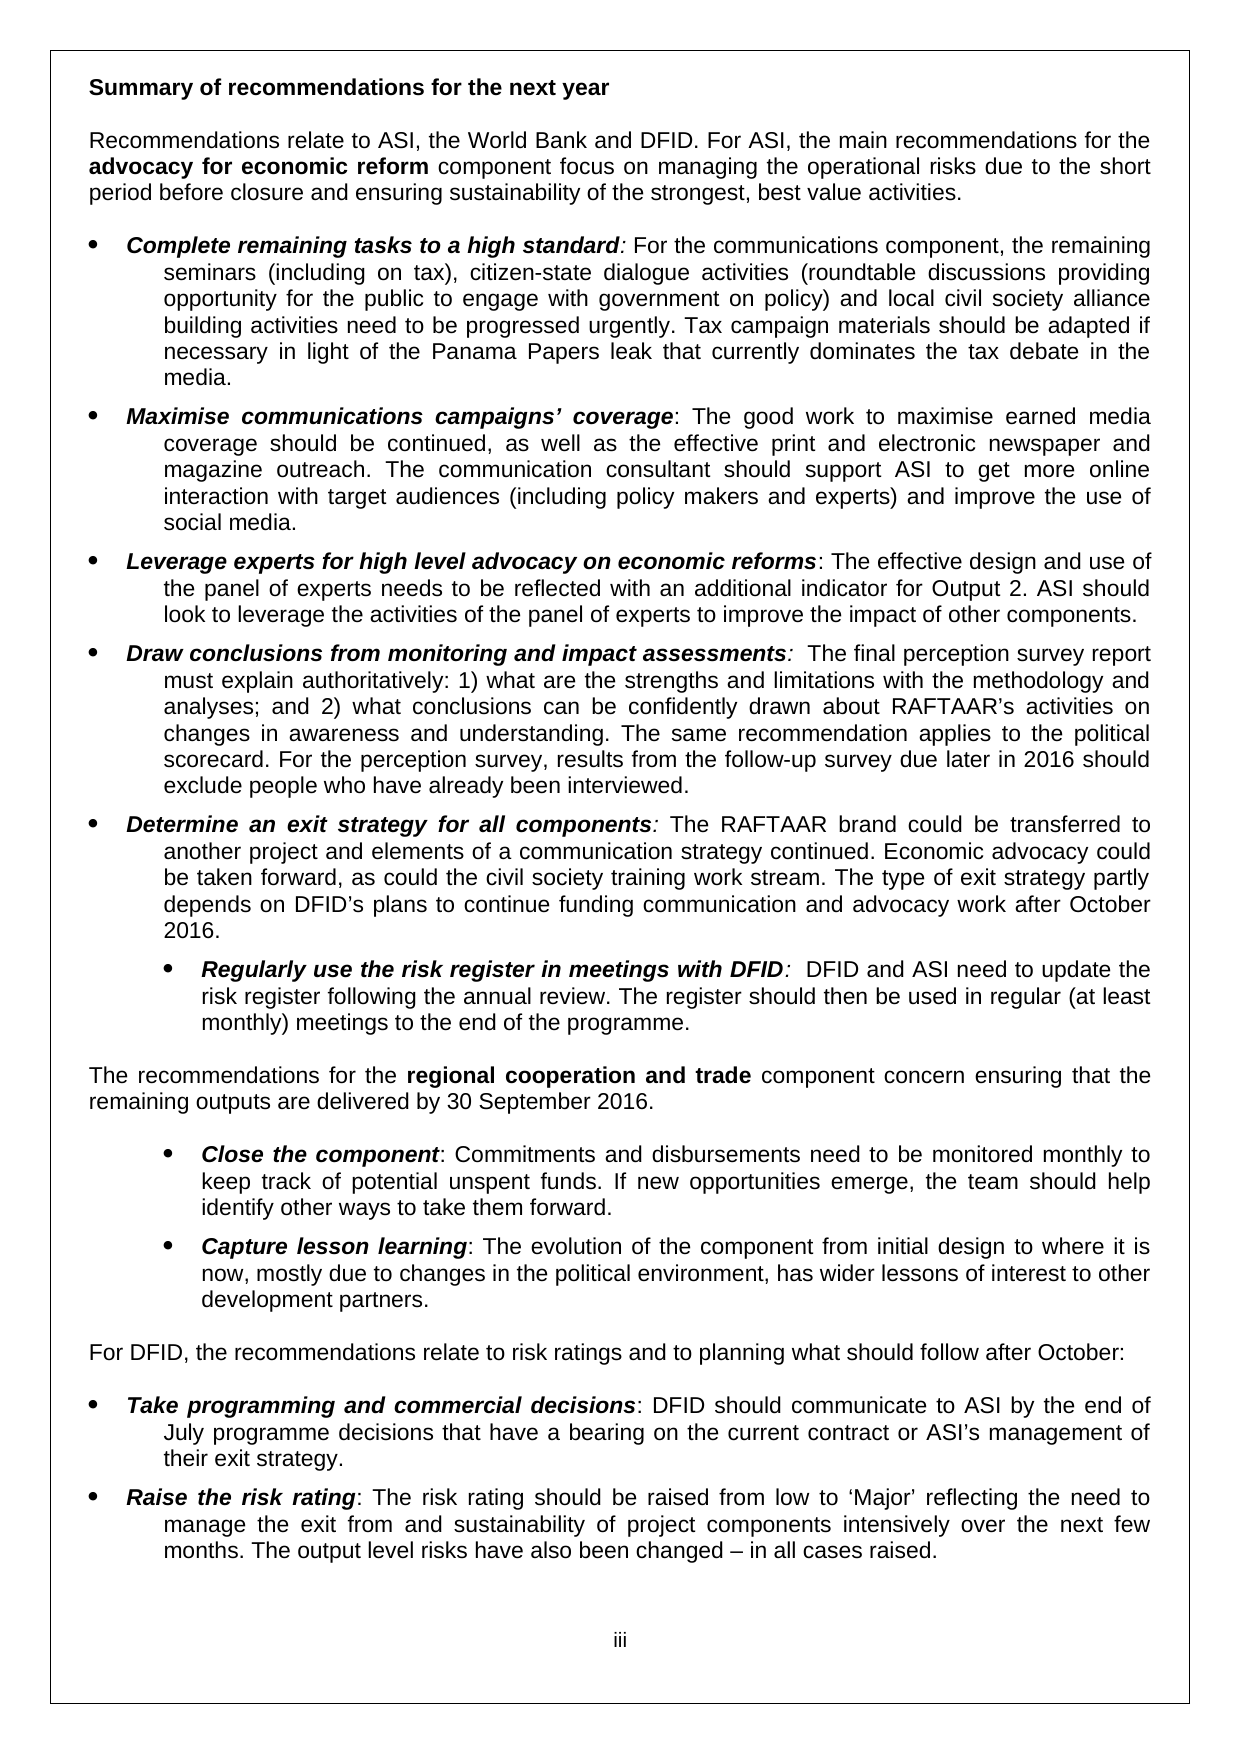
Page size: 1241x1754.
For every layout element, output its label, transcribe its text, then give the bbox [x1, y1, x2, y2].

list Close the component: Commitments and disbursements need to be monitored monthly to keep track of potential unspent funds. If new opportunities emerge, the team should help identify other ways to take them forward. [164, 1141, 1152, 1221]
text For DFID, the recommendations relate to risk ratings and to planning what should follow after October: [89, 1339, 1152, 1365]
list Maximise communications campaigns’ coverage: The good work to maximise earned media coverage should be continued, as well as the effective print and electronic newspaper and magazine outreach. The communication consultant should support ASI to get more online interaction with target audiences (including policy makers and experts) and improve the use of social media. [89, 403, 1152, 535]
text Recommendations relate to ASI, the World Bank and DFID. For ASI, the main recommendations for the advocacy for economic reform component focus on managing the operational risks due to the short period before closure and ensuring sustainability of the strongest, best value activities. [89, 127, 1152, 206]
text Summary of recommendations for the next year [89, 74, 1152, 100]
list Capture lesson learning: The evolution of the component from initial design to where it is now, mostly due to changes in the political environment, has wider lessons of interest to other development partners. [164, 1233, 1152, 1313]
list Draw conclusions from monitoring and impact assessments: The final perception survey report must explain authoritatively: 1) what are the strengths and limitations with the methodology and analyses; and 2) what conclusions can be confidently drawn about RAFTAAR’s activities on changes in awareness and understanding. The same recommendation applies to the political scorecard. For the perception survey, results from the follow-up survey due later in 2016 should exclude people who have already been interviewed. [89, 640, 1152, 799]
text The recommendations for the regional cooperation and trade component concern ensuring that the remaining outputs are delivered by 30 September 2016. [89, 1062, 1152, 1114]
list Determine an exit strategy for all components: The RAFTAAR brand could be transferred to another project and elements of a communication strategy continued. Economic advocacy could be taken forward, as could the civil society training work stream. The type of exit strategy partly depends on DFID’s plans to continue funding communication and advocacy work after October 2016. [89, 811, 1152, 943]
list Leverage experts for high level advocacy on economic reforms: The effective design and use of the panel of experts needs to be reflected with an additional indicator for Output 2. ASI should look to leverage the activities of the panel of experts to improve the impact of other components. [89, 548, 1152, 627]
list Take programming and commercial decisions: DFID should communicate to ASI by the end of July programme decisions that have a bearing on the current contract or ASI’s management of their exit strategy. [89, 1392, 1152, 1471]
list Regularly use the risk register in meetings with DFID: DFID and ASI need to update the risk register following the annual review. The register should then be used in regular (at least monthly) meetings to the end of the programme. [164, 956, 1152, 1036]
list Raise the risk rating: The risk rating should be raised from low to ‘Major’ reflecting the need to manage the exit from and sustainability of project components intensively over the next few months. The output level risks have also been changed – in all cases raised. [89, 1484, 1152, 1563]
list Complete remaining tasks to a high standard: For the communications component, the remaining seminars (including on tax), citizen-state dialogue activities (roundtable discussions providing opportunity for the public to engage with government on policy) and local civil society alliance building activities need to be progressed urgently. Tax campaign materials should be adapted if necessary in light of the Panama Papers leak that currently dominates the tax debate in the media. [89, 232, 1152, 391]
